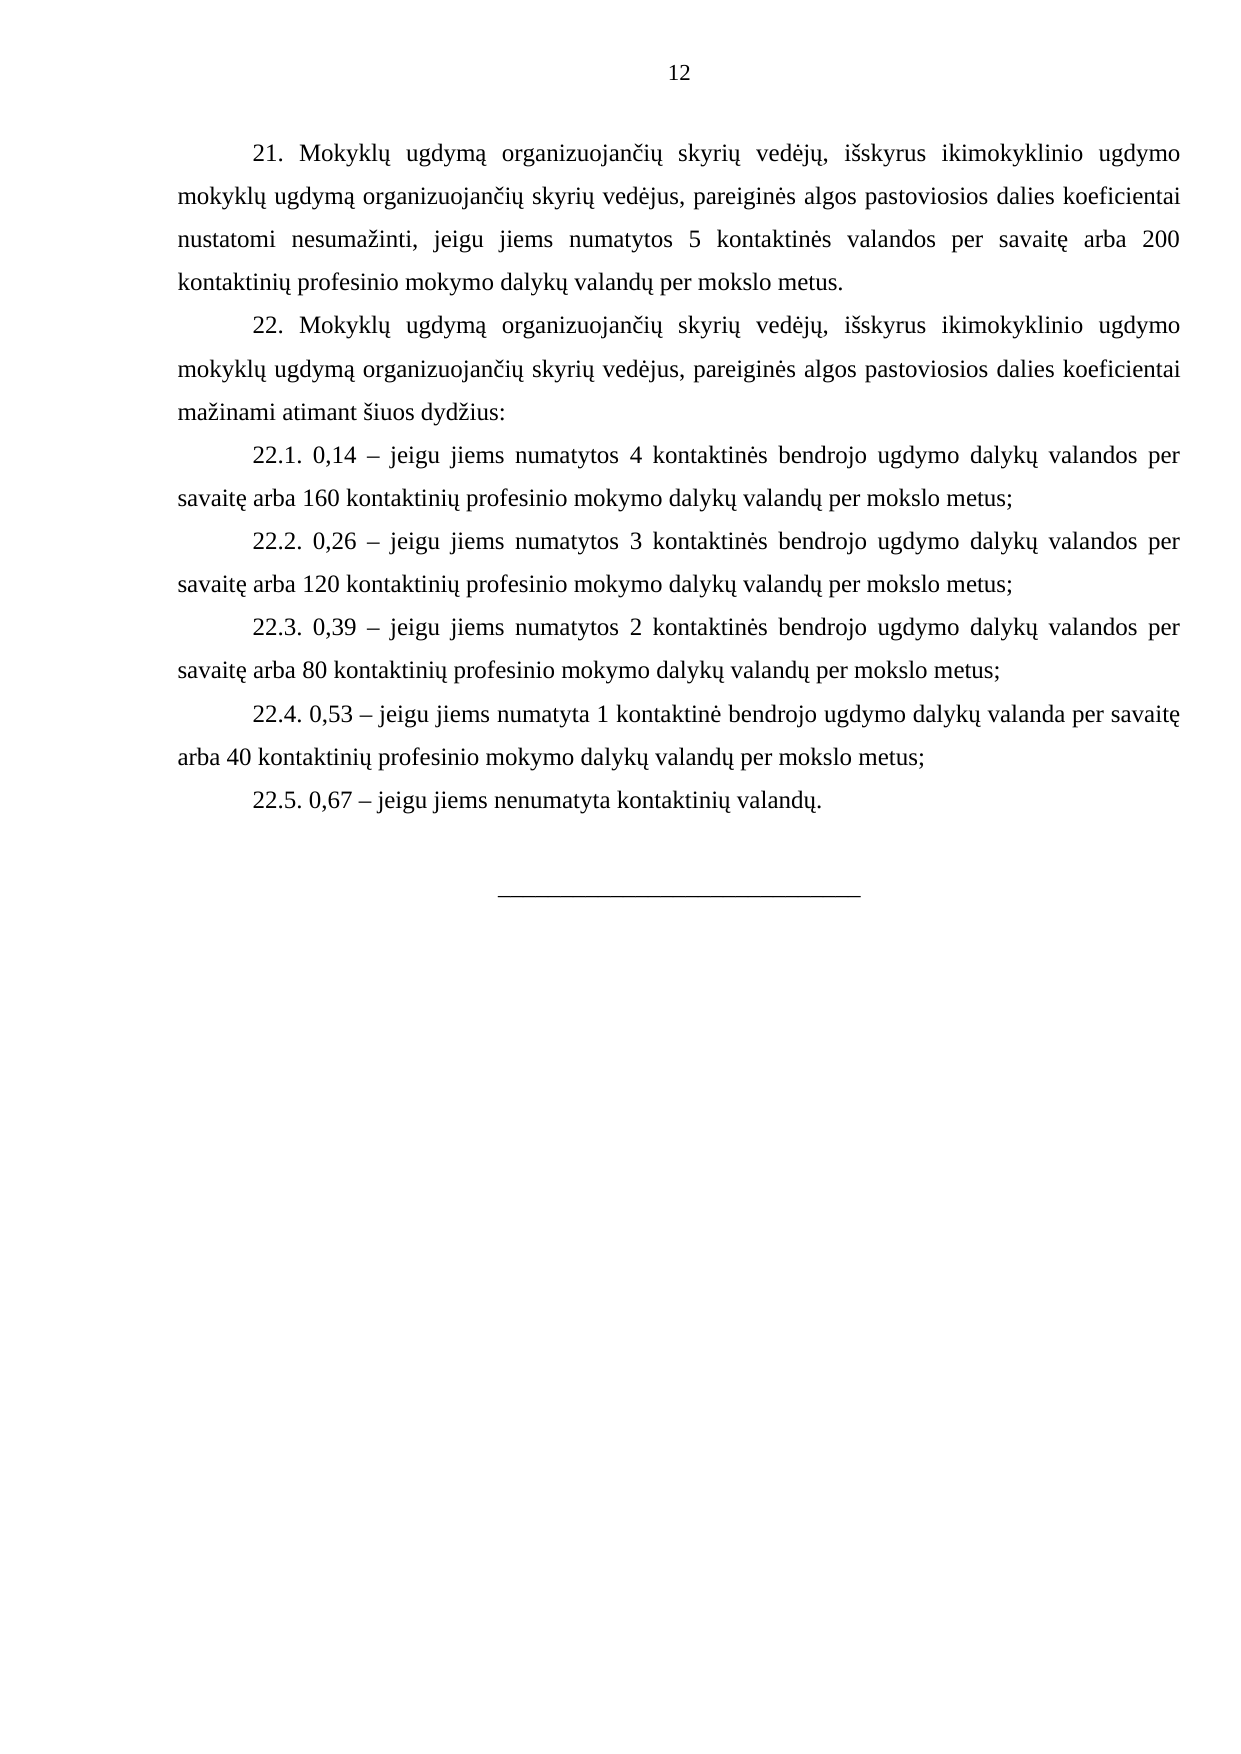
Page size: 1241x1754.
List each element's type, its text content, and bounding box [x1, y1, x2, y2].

text 22.2. 0,26 – jeigu jiems numatytos 3 kontaktinės bendrojo ugdymo dalykų valandos per savaitę arba 120 kontaktinių profesinio mokymo dalykų valandų per mokslo metus; [177, 526, 1181, 598]
text 22.5. 0,67 – jeigu jiems nenumatyta kontaktinių valandų. [177, 785, 1181, 814]
text 21. Mokyklų ugdymą organizuojančių skyrių vedėjų, išskyrus ikimokyklinio ugdymo mokyklų ugdymą organizuojančių skyrių vedėjus, pareiginės algos pastoviosios dalies koeficientai nustatomi nesumažinti, jeigu jiems numatytos 5 kontaktinės valandos per savaitę arba 200 kontaktinių profesinio mokymo dalykų valandų per mokslo metus. [177, 138, 1181, 296]
text 22.3. 0,39 – jeigu jiems numatytos 2 kontaktinės bendrojo ugdymo dalykų valandos per savaitę arba 80 kontaktinių profesinio mokymo dalykų valandų per mokslo metus; [177, 612, 1181, 684]
text _____________________________ [177, 871, 1181, 900]
text 22.4. 0,53 – jeigu jiems numatyta 1 kontaktinė bendrojo ugdymo dalykų valanda per savaitę arba 40 kontaktinių profesinio mokymo dalykų valandų per mokslo metus; [177, 699, 1181, 771]
text 22. Mokyklų ugdymą organizuojančių skyrių vedėjų, išskyrus ikimokyklinio ugdymo mokyklų ugdymą organizuojančių skyrių vedėjus, pareiginės algos pastoviosios dalies koeficientai mažinami atimant šiuos dydžius: [177, 311, 1181, 426]
text 22.1. 0,14 – jeigu jiems numatytos 4 kontaktinės bendrojo ugdymo dalykų valandos per savaitę arba 160 kontaktinių profesinio mokymo dalykų valandų per mokslo metus; [177, 440, 1181, 512]
